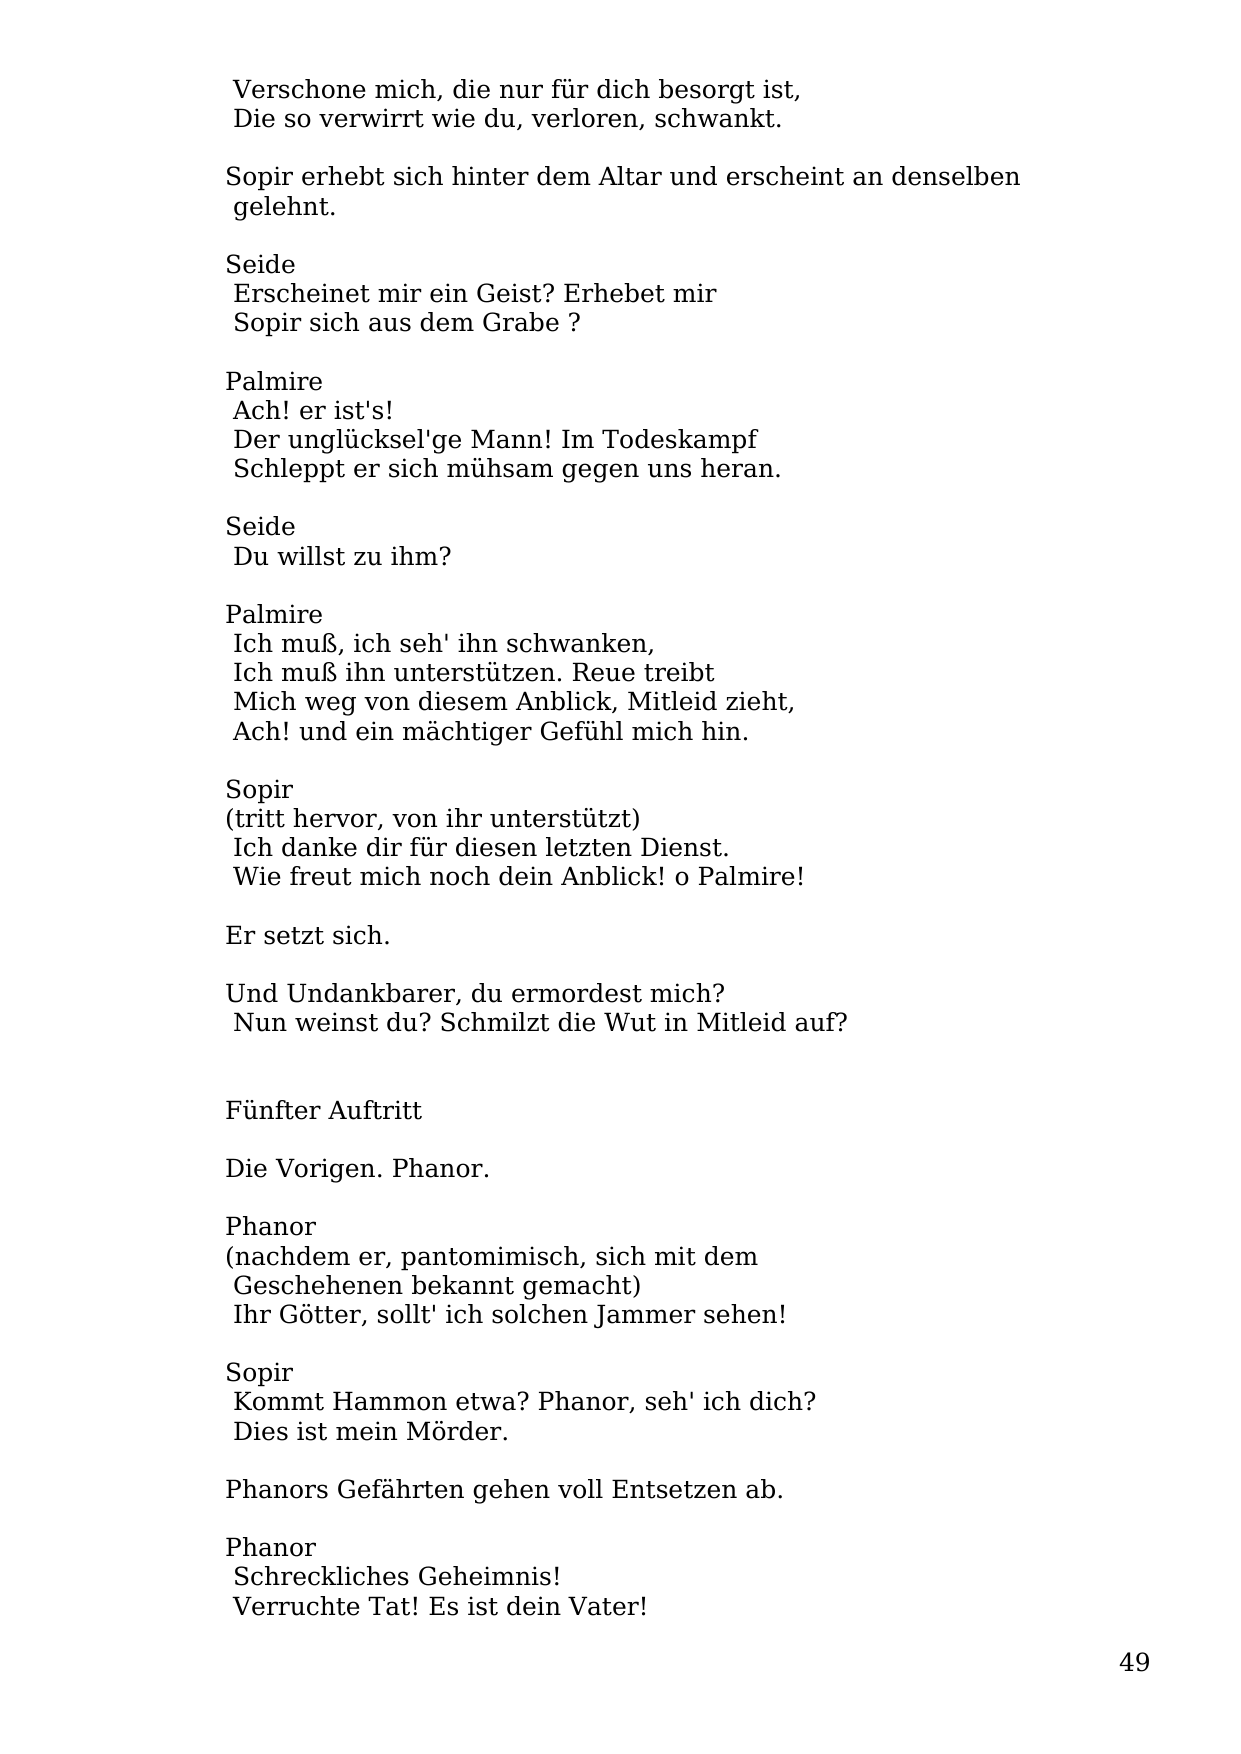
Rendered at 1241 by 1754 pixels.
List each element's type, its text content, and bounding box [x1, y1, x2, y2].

text Ach! er ist's! [150, 396, 1151, 425]
text Der unglücksel'ge Mann! Im Todeskampf [150, 425, 1151, 454]
text Ihr Götter, sollt' ich solchen Jammer sehen! [150, 1300, 1151, 1329]
text (nachdem er, pantomimisch, sich mit dem [150, 1242, 1151, 1271]
text Phanors Gefährten gehen voll Entsetzen ab. [150, 1475, 1151, 1504]
text Verschone mich, die nur für dich besorgt ist, [150, 75, 1151, 104]
text Du willst zu ihm? [150, 542, 1151, 571]
text Und Undankbarer, du ermordest mich? [150, 979, 1151, 1008]
text Palmire [150, 600, 1151, 629]
text Sopir [150, 1358, 1151, 1387]
text Phanor [150, 1533, 1151, 1562]
text Sopir erhebt sich hinter dem Altar und erscheint an denselben [150, 162, 1151, 192]
text Verruchte Tat! Es ist dein Vater! [150, 1592, 1151, 1621]
text Er setzt sich. [150, 921, 1151, 950]
text Ich danke dir für diesen letzten Dienst. [150, 833, 1151, 862]
text Dies ist mein Mörder. [150, 1417, 1151, 1446]
text Kommt Hammon etwa? Phanor, seh' ich dich? [150, 1387, 1151, 1417]
text Erscheinet mir ein Geist? Erhebet mir [150, 279, 1151, 308]
text Die Vorigen. Phanor. [150, 1154, 1151, 1183]
text Schleppt er sich mühsam gegen uns heran. [150, 454, 1151, 483]
text Ich muß ihn unterstützen. Reue treibt [150, 658, 1151, 687]
text Ach! und ein mächtiger Gefühl mich hin. [150, 717, 1151, 746]
text Mich weg von diesem Anblick, Mitleid zieht, [150, 687, 1151, 717]
text Fünfter Auftritt [150, 1096, 1151, 1125]
text (tritt hervor, von ihr unterstützt) [150, 804, 1151, 833]
text Geschehenen bekannt gemacht) [150, 1271, 1151, 1300]
text Die so verwirrt wie du, verloren, schwankt. [150, 104, 1151, 133]
text Seide [150, 512, 1151, 542]
text Schreckliches Geheimnis! [150, 1562, 1151, 1592]
text Sopir sich aus dem Grabe ? [150, 308, 1151, 337]
text Nun weinst du? Schmilzt die Wut in Mitleid auf? [150, 1008, 1151, 1037]
text Wie freut mich noch dein Anblick! o Palmire! [150, 862, 1151, 892]
text Seide [150, 250, 1151, 279]
text Ich muß, ich seh' ihn schwanken, [150, 629, 1151, 658]
text gelehnt. [150, 192, 1151, 221]
text Phanor [150, 1212, 1151, 1242]
text Sopir [150, 775, 1151, 804]
text Palmire [150, 367, 1151, 396]
